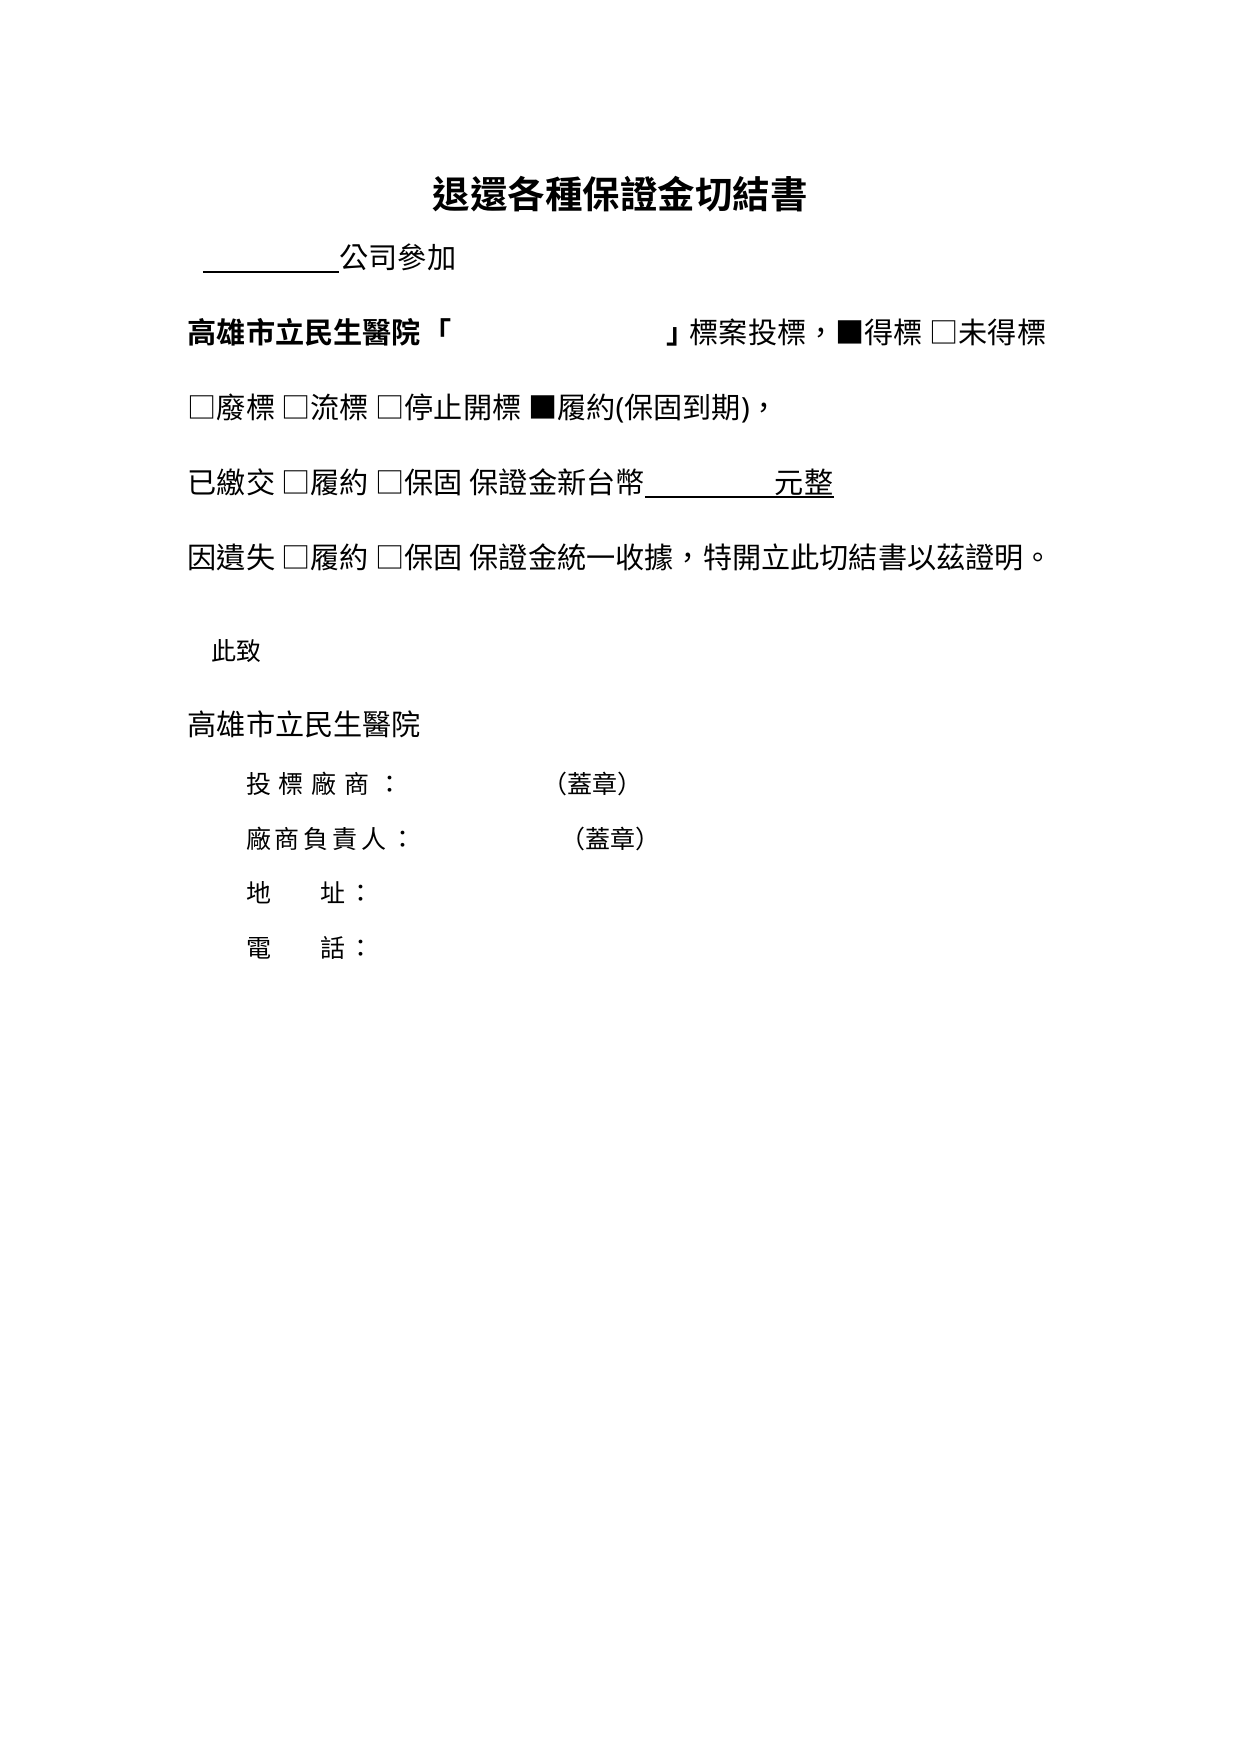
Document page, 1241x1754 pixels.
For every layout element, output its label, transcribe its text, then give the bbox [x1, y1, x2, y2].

text 地 址： [187, 874, 1053, 910]
text 此致 [211, 631, 1053, 667]
text 廠商負責人： （蓋章） [187, 819, 1053, 856]
text 公司參加 [187, 219, 1053, 294]
text 投標廠商： （蓋章） [187, 765, 1053, 801]
text 電 話： [187, 928, 1053, 964]
text 退還各種保證金切結書 [187, 164, 1053, 219]
text 已繳交 □履約 □保固 保證金新台幣 元整 [187, 444, 1053, 519]
text 因遺失 □履約 □保固 保證金統一收據，特開立此切結書以茲證明。 [187, 519, 1053, 594]
text 高雄市立民生醫院 [187, 702, 1053, 744]
text 高雄市立民生醫院 「 程」標案投標，■得標 □未得標 □廢標 □流標 □停止開標 ■履約(保固到期)， [187, 294, 1053, 444]
